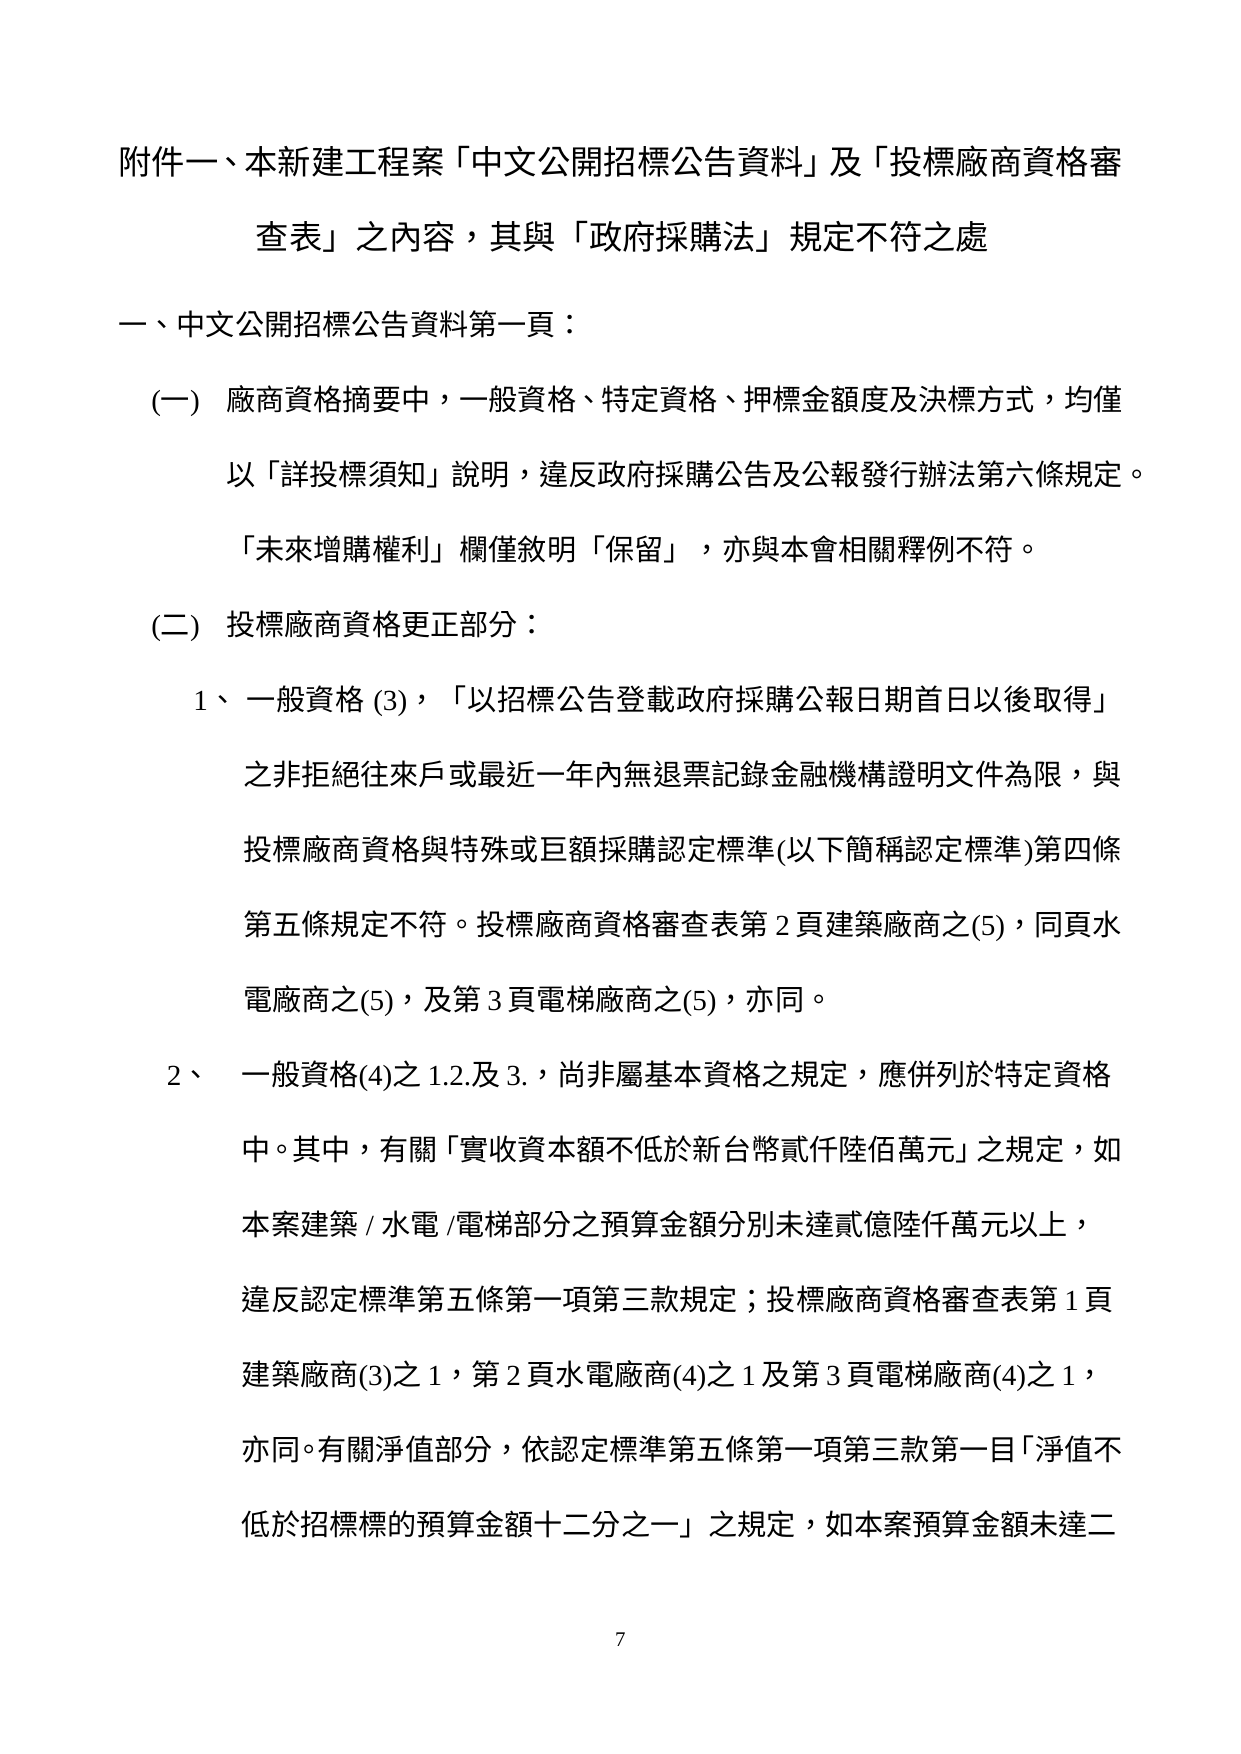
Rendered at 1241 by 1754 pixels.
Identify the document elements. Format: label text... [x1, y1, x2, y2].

text 附件一、本新建工程案「中文公開招標公告資料」及「投標廠商資格審查表」之內容，其與「政府採購法」規定不符之處 [118, 123, 1122, 273]
text 一、中文公開招標公告資料第一頁： [118, 285, 1122, 360]
text 1、 一般資格 (3)，「以招標公告登載政府採購公報日期首日以後取得」 之非拒絕往來戶或最近一年內無退票記錄金融機構證明文件為限，與投標廠商資格與特殊或巨額採購認定標準(以下簡稱認定標準)第四條第五條規定不符。投標廠商資格審查表第2頁建築廠商之(5)，同頁水電廠商之(5)，及第3頁電梯廠商之(5)，亦同。 [193, 660, 1122, 1035]
list 一般資格(4)之1.2.及3.，尚非屬基本資格之規定，應併列於特定資格中。其中，有關「實收資本額不低於新台幣貳仟陸佰萬元」之規定，如本案建築 / 水電 /電梯部分之預算金額分別未達貳億陸仟萬元以上，違反認定標準第五條第一項第三款規定；投標廠商資格審查表第1頁建築廠商(3)之1，第2頁水電廠商(4)之1及第3頁電梯廠商(4)之1，亦同。有關淨值部分，依認定標準第五條第一項第三款第一目「淨值不低於招標標的預算金額十二分之一」之規定，如本案預算金額未達二億七千六百萬元，則違反前揭規定。投標廠商資格審查表第1頁，建築廠商A(有關淨值之限定)、第2頁水電廠商之(4)A，及第3頁電梯廠商之(4)A，如建築 / 水電 / 電梯部分之預算金額分別未達27,600萬元，亦同。 [167, 1035, 1122, 1560]
list 投標廠商資格更正部分： [151, 585, 1122, 660]
list 廠商資格摘要中，一般資格、特定資格、押標金額度及決標方式，均僅以「詳投標須知」說明，違反政府採購公告及公報發行辦法第六條規定。「未來增購權利」欄僅敘明「保留」，亦與本會相關釋例不符。 [151, 360, 1122, 585]
